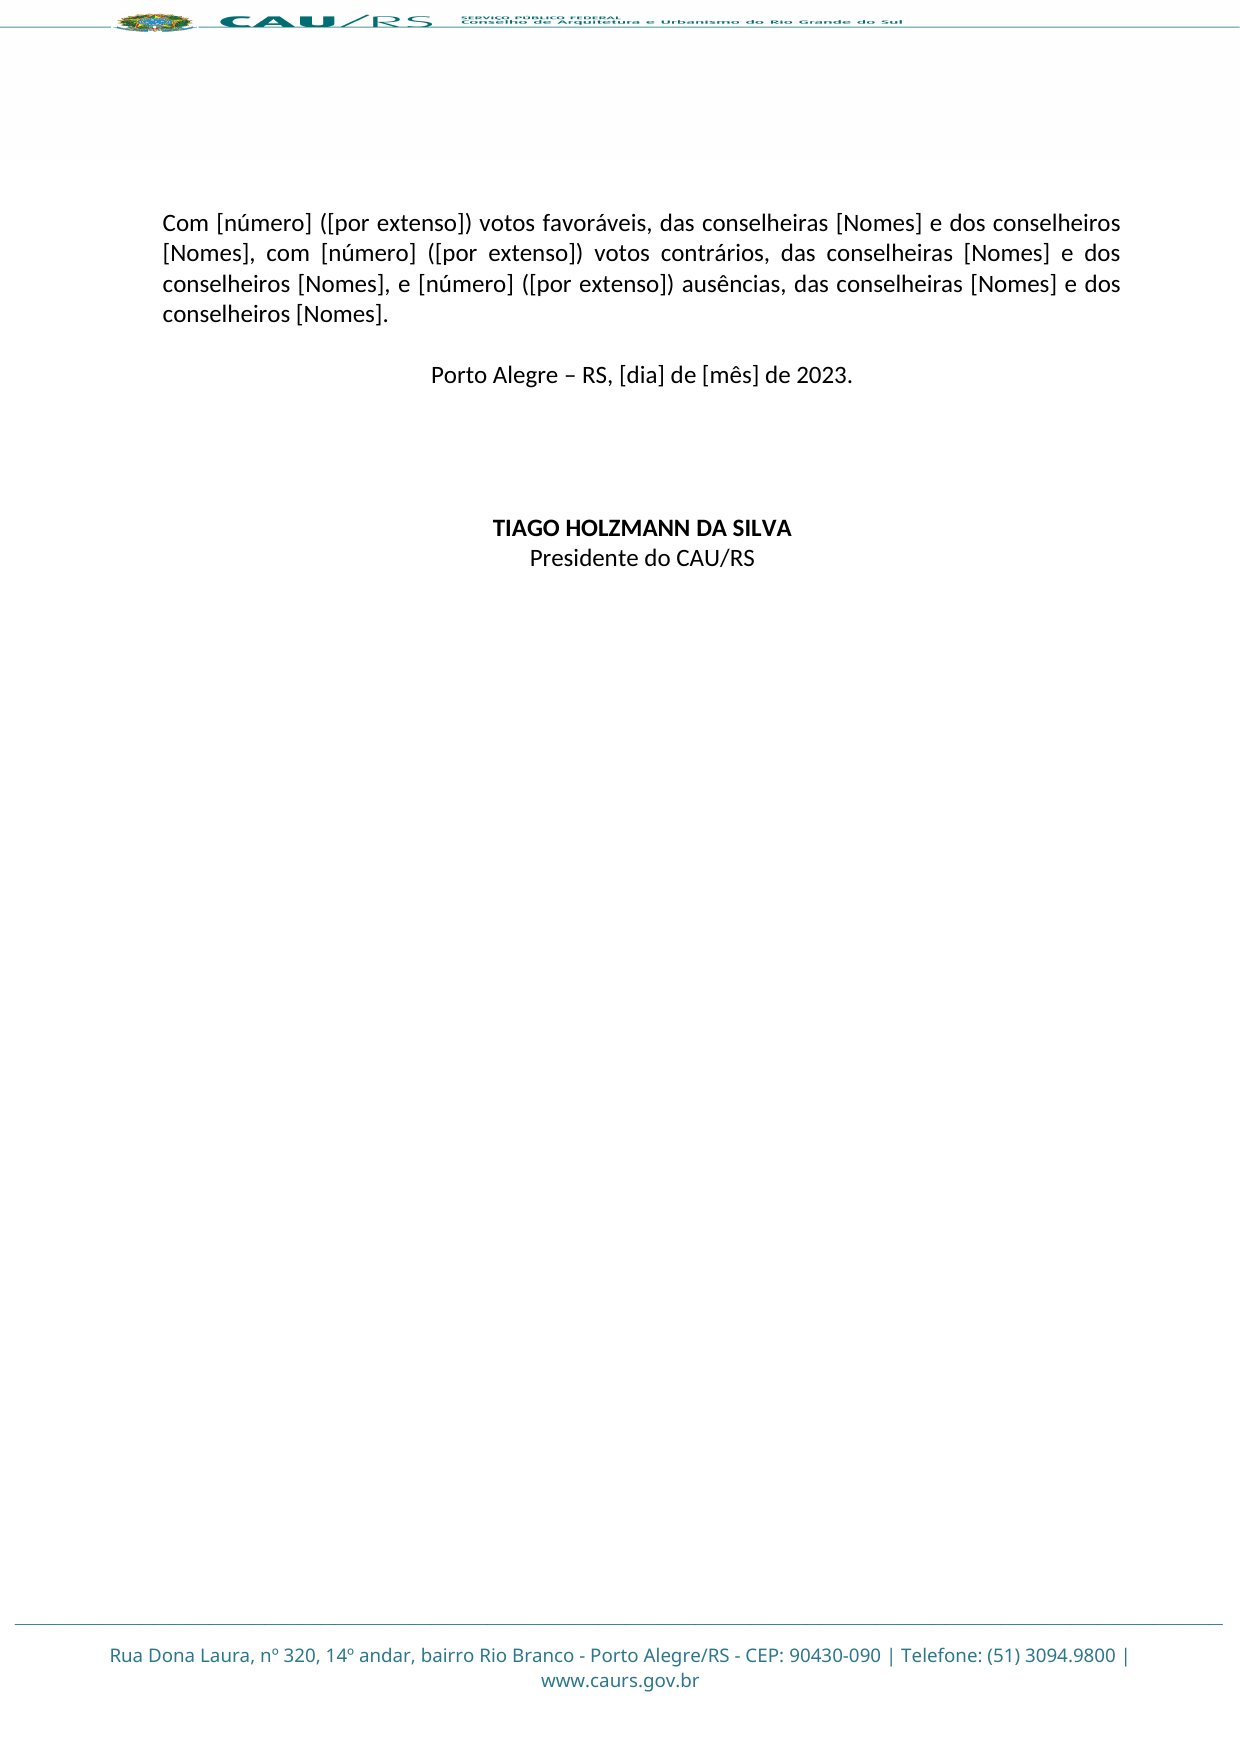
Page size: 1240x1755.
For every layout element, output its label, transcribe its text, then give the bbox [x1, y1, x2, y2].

text Com [número] ([por extenso]) votos favoráveis, das conselheiras [Nomes] e dos conselheiros [Nomes], com [número] ([por extenso]) votos contrários, das conselheiras [Nomes] e dos conselheiros [Nomes], e [número] ([por extenso]) ausências, das conselheiras [Nomes] e dos conselheiros [Nomes]. [162, 207, 1122, 329]
text Presidente do CAU/RS [162, 542, 1122, 573]
text TIAGO HOLZMANN DA SILVA [162, 512, 1122, 542]
text Porto Alegre – RS, [dia] de [mês] de 2023. [162, 359, 1122, 390]
